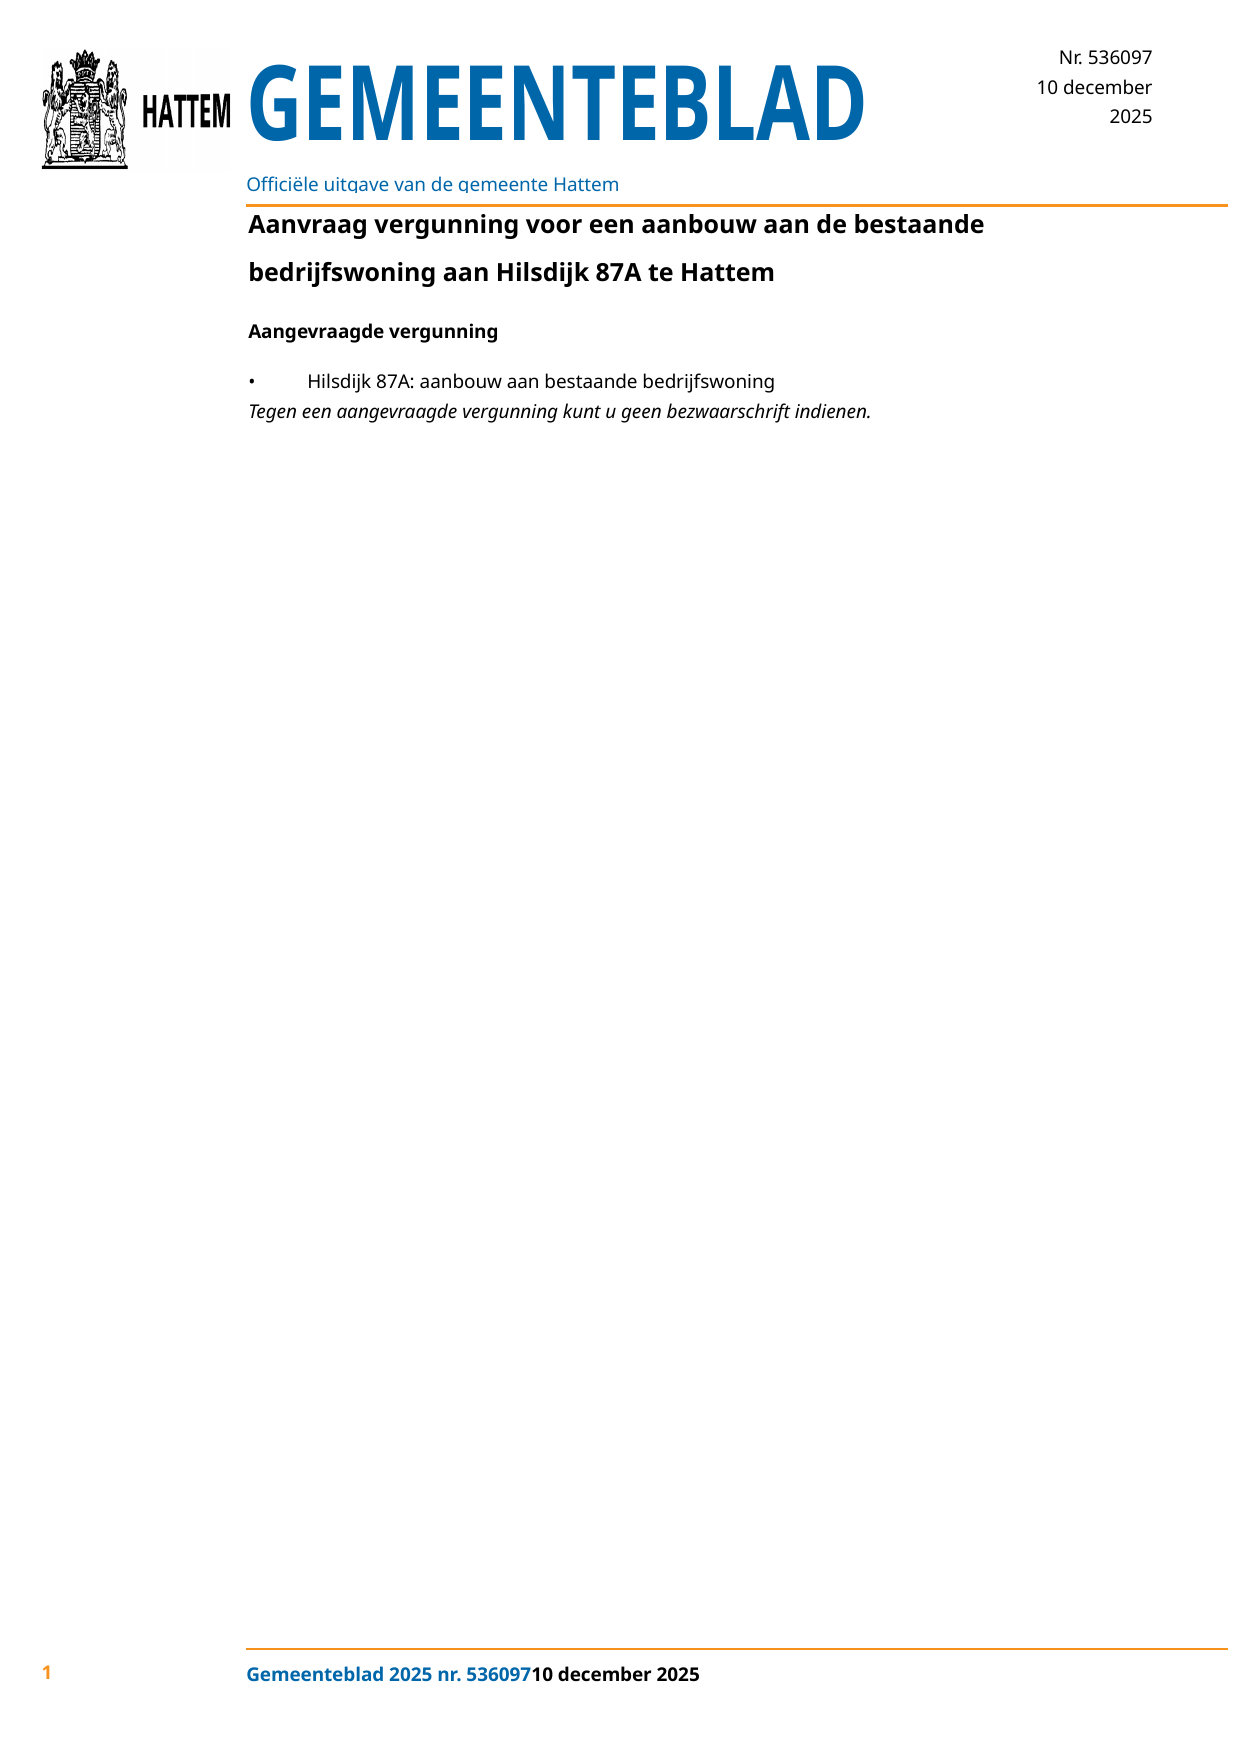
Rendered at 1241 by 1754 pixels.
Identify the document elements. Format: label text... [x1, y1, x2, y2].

text Aangevraagde vergunning [248, 318, 1152, 344]
list Hilsdijk 87A: aanbouw aan bestaande bedrijfswoning [248, 368, 1152, 394]
text Tegen een aangevraagde vergunning kunt u geen bezwaarschrift indienen. [248, 398, 1152, 424]
text Aanvraag vergunning voor een aanbouw aan de bestaande bedrijfswoning aan Hilsdijk 87A te Hattem [248, 207, 1152, 288]
picture [41, 47, 231, 172]
